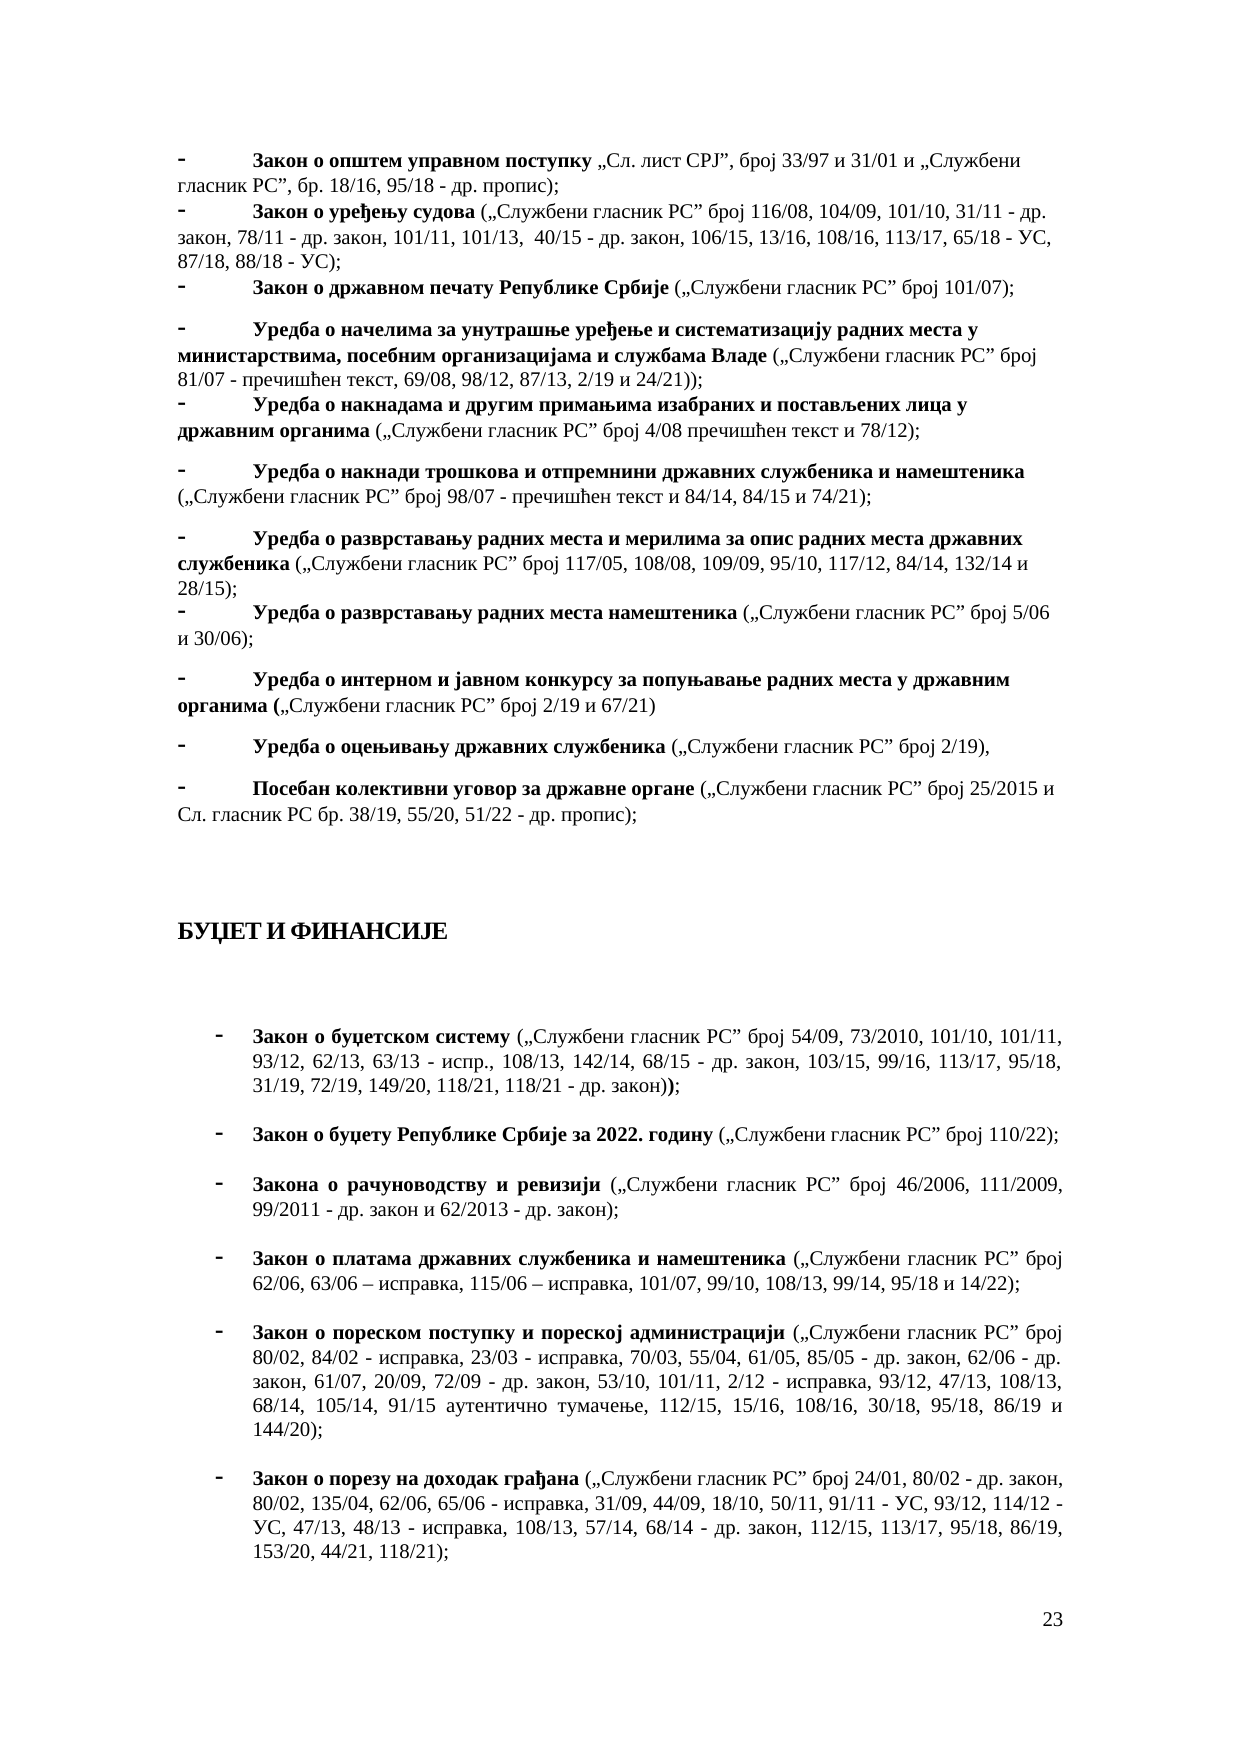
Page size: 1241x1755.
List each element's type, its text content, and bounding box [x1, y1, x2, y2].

list Уредба о интерном и јавном конкурсу за попуњавање радних места у државним органима („Службени гласник РС” број 2/19 и 67/21) [177, 667, 1062, 717]
list Уредба о накнади трошкова и отпремнини државних службеника и намештеника („Службени гласник РС” број 98/07 - пречишћен текст и 84/14, 84/15 и 74/21); [177, 459, 1062, 508]
list Закон о порезу на доходак грађана („Службени гласник РС” број 24/01, 80/02 - др. закон, 80/02, 135/04, 62/06, 65/06 - исправка, 31/09, 44/09, 18/10, 50/11, 91/11 - УС, 93/12, 114/12 - УС, 47/13, 48/13 - исправка, 108/13, 57/14, 68/14 - др. закон, 112/15, 113/17, 95/18, 86/19, 153/20, 44/21, 118/21); [215, 1466, 1063, 1563]
list Закон о уређењу судова („Службени гласник РС” број 116/08, 104/09, 101/10, 31/11 - др. закон, 78/11 - др. закон, 101/11, 101/13, 40/15 - др. закон, 106/15, 13/16, 108/16, 113/17, 65/18 - УС, 87/18, 88/18 - УС); [177, 199, 1062, 273]
list Закон о пореском поступку и пореској администрацији („Службени гласник РС” број 80/02, 84/02 - исправка, 23/03 - исправка, 70/03, 55/04, 61/05, 85/05 - др. закон, 62/06 - др. закон, 61/07, 20/09, 72/09 - др. закон, 53/10, 101/11, 2/12 - исправка, 93/12, 47/13, 108/13, 68/14, 105/14, 91/15 аутентично тумачење, 112/15, 15/16, 108/16, 30/18, 95/18, 86/19 и 144/20); [215, 1320, 1063, 1441]
list Уредба о накнадама и другим примањима изабраних и постављених лица у државним органима („Службени гласник РС” број 4/08 пречишћен текст и 78/12); [177, 392, 1062, 442]
text БУЏЕТ И ФИНАНСИЈЕ [177, 916, 1063, 945]
list Закона о рачуноводству и ревизији („Службени гласник РС” број 46/2006, 111/2009, 99/2011 - др. закон и 62/2013 - др. закон); [215, 1172, 1063, 1221]
list Посебан колективни уговор за државне органе („Службени гласник РС” број 25/2015 и Сл. гласник РС бр. 38/19, 55/20, 51/22 - др. пропис); [177, 776, 1062, 826]
list Закон о државном печату Републике Србије („Службени гласник РС” број 101/07); [177, 275, 1062, 300]
list Закон о платама државних службеника и намештеника („Службени гласник РС” број 62/06, 63/06 – исправка, 115/06 – исправка, 101/07, 99/10, 108/13, 99/14, 95/18 и 14/22); [215, 1246, 1063, 1295]
list Уредба о разврставању радних места намештеника („Службени гласник РС” број 5/06 и 30/06); [177, 600, 1062, 650]
list Уредба о разврставању радних места и мерилима за опис радних места државних службеника („Службени гласник РС” број 117/05, 108/08, 109/09, 95/10, 117/12, 84/14, 132/14 и 28/15); [177, 525, 1062, 600]
list Закон о буџету Републике Србије за 2022. годину („Службени гласник РС” број 110/22); [215, 1122, 1063, 1147]
list Уредба о оцењивању државних службеника („Службени гласник РС” број 2/19), [177, 734, 1062, 758]
list Закон о буџетском систему („Службени гласник РС” број 54/09, 73/2010, 101/10, 101/11, 93/12, 62/13, 63/13 - испр., 108/13, 142/14, 68/15 - др. закон, 103/15, 99/16, 113/17, 95/18, 31/19, 72/19, 149/20, 118/21, 118/21 - др. закон)); [215, 1024, 1063, 1097]
list Закон о општем управном поступку „Сл. лист СРЈ”, број 33/97 и 31/01 и „Службени гласник РС”, бр. 18/16, 95/18 - др. пропис); [177, 148, 1062, 197]
list Уредба о начелима за унутрашње уређење и систематизацију радних места у министарствима, посебним организацијама и службама Владе („Службени гласник РС” број 81/07 - пречишћен текст, 69/08, 98/12, 87/13, 2/19 и 24/21)); [177, 317, 1062, 391]
